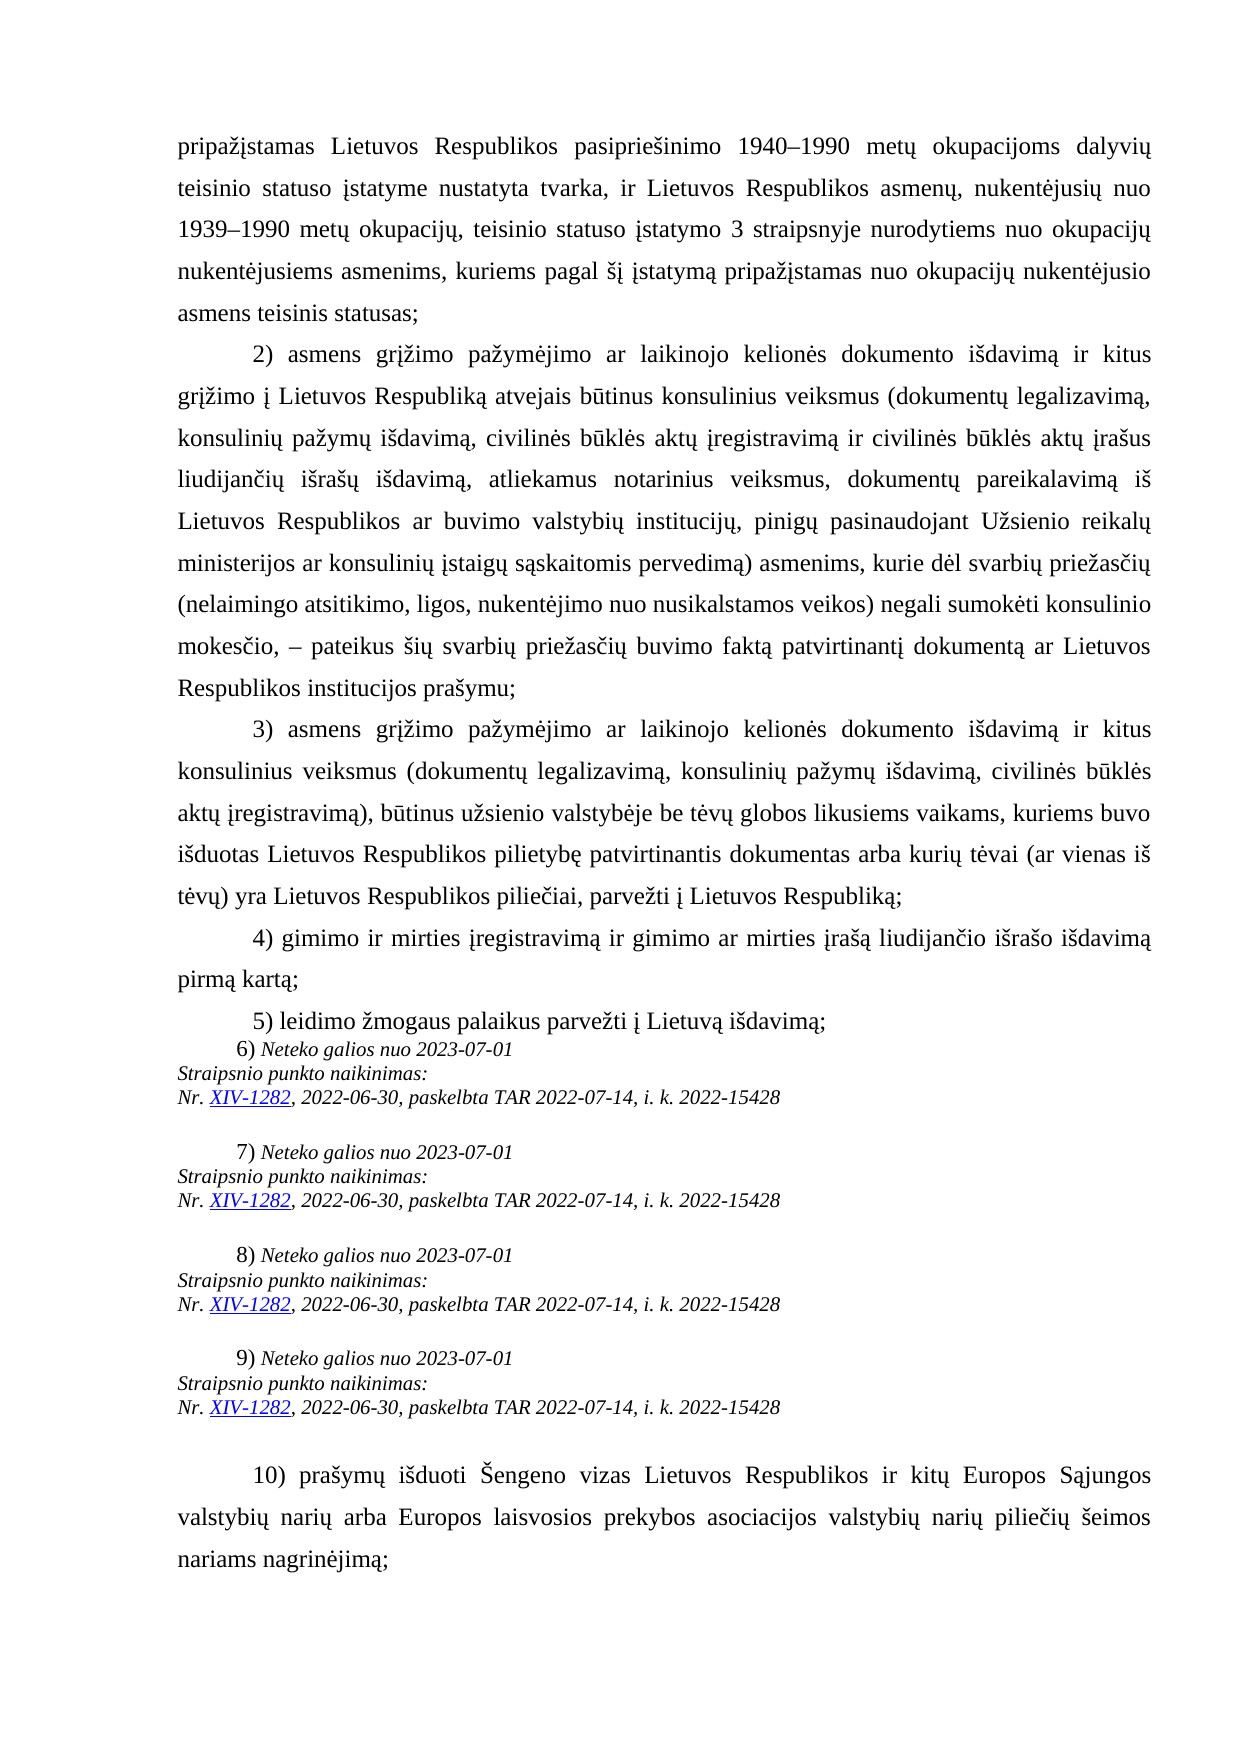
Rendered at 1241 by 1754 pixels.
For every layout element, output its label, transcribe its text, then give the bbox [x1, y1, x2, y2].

text 5) leidimo žmogaus palaikus parvežti į Lietuvą išdavimą; [177, 993, 1152, 1035]
text 6) Neteko galios nuo 2023-07-01 [177, 1035, 1152, 1061]
text 3) asmens grįžimo pažymėjimo ar laikinojo kelionės dokumento išdavimą ir kitus konsulinius veiksmus (dokumentų legalizavimą, konsulinių pažymų išdavimą, civilinės būklės aktų įregistravimą), būtinus užsienio valstybėje be tėvų globos likusiems vaikams, kuriems buvo išduotas Lietuvos Respublikos pilietybę patvirtinantis dokumentas arba kurių tėvai (ar vienas iš tėvų) yra Lietuvos Respublikos piliečiai, parvežti į Lietuvos Respubliką; [177, 701, 1152, 910]
text Straipsnio punkto naikinimas: [177, 1371, 1152, 1395]
text Straipsnio punkto naikinimas: [177, 1164, 1152, 1188]
text 7) Neteko galios nuo 2023-07-01 [177, 1138, 1152, 1164]
text 9) Neteko galios nuo 2023-07-01 [177, 1344, 1152, 1371]
text Nr. XIV-1282, 2022-06-30, paskelbta TAR 2022-07-14, i. k. 2022-15428 [177, 1085, 1152, 1109]
text Nr. XIV-1282, 2022-06-30, paskelbta TAR 2022-07-14, i. k. 2022-15428 [177, 1188, 1152, 1212]
text Straipsnio punkto naikinimas: [177, 1061, 1152, 1085]
text pripažįstamas Lietuvos Respublikos pasipriešinimo 1940–1990 metų okupacijoms dalyvių teisinio statuso įstatyme nustatyta tvarka, ir Lietuvos Respublikos asmenų, nukentėjusių nuo 1939–1990 metų okupacijų, teisinio statuso įstatymo 3 straipsnyje nurodytiems nuo okupacijų nukentėjusiems asmenims, kuriems pagal šį įstatymą pripažįstamas nuo okupacijų nukentėjusio asmens teisinis statusas; [177, 118, 1152, 326]
text Nr. XIV-1282, 2022-06-30, paskelbta TAR 2022-07-14, i. k. 2022-15428 [177, 1395, 1152, 1419]
text Nr. XIV-1282, 2022-06-30, paskelbta TAR 2022-07-14, i. k. 2022-15428 [177, 1292, 1152, 1316]
text Straipsnio punkto naikinimas: [177, 1268, 1152, 1292]
text 2) asmens grįžimo pažymėjimo ar laikinojo kelionės dokumento išdavimą ir kitus grįžimo į Lietuvos Respubliką atvejais būtinus konsulinius veiksmus (dokumentų legalizavimą, konsulinių pažymų išdavimą, civilinės būklės aktų įregistravimą ir civilinės būklės aktų įrašus liudijančių išrašų išdavimą, atliekamus notarinius veiksmus, dokumentų pareikalavimą iš Lietuvos Respublikos ar buvimo valstybių institucijų, pinigų pasinaudojant Užsienio reikalų ministerijos ar konsulinių įstaigų sąskaitomis pervedimą) asmenims, kurie dėl svarbių priežasčių (nelaimingo atsitikimo, ligos, nukentėjimo nuo nusikalstamos veikos) negali sumokėti konsulinio mokesčio, – pateikus šių svarbių priežasčių buvimo faktą patvirtinantį dokumentą ar Lietuvos Respublikos institucijos prašymu; [177, 326, 1152, 701]
text 4) gimimo ir mirties įregistravimą ir gimimo ar mirties įrašą liudijančio išrašo išdavimą pirmą kartą; [177, 910, 1152, 993]
text 10) prašymų išduoti Šengeno vizas Lietuvos Respublikos ir kitų Europos Sąjungos valstybių narių arba Europos laisvosios prekybos asociacijos valstybių narių piliečių šeimos nariams nagrinėjimą; [177, 1448, 1152, 1573]
text 8) Neteko galios nuo 2023-07-01 [177, 1241, 1152, 1268]
